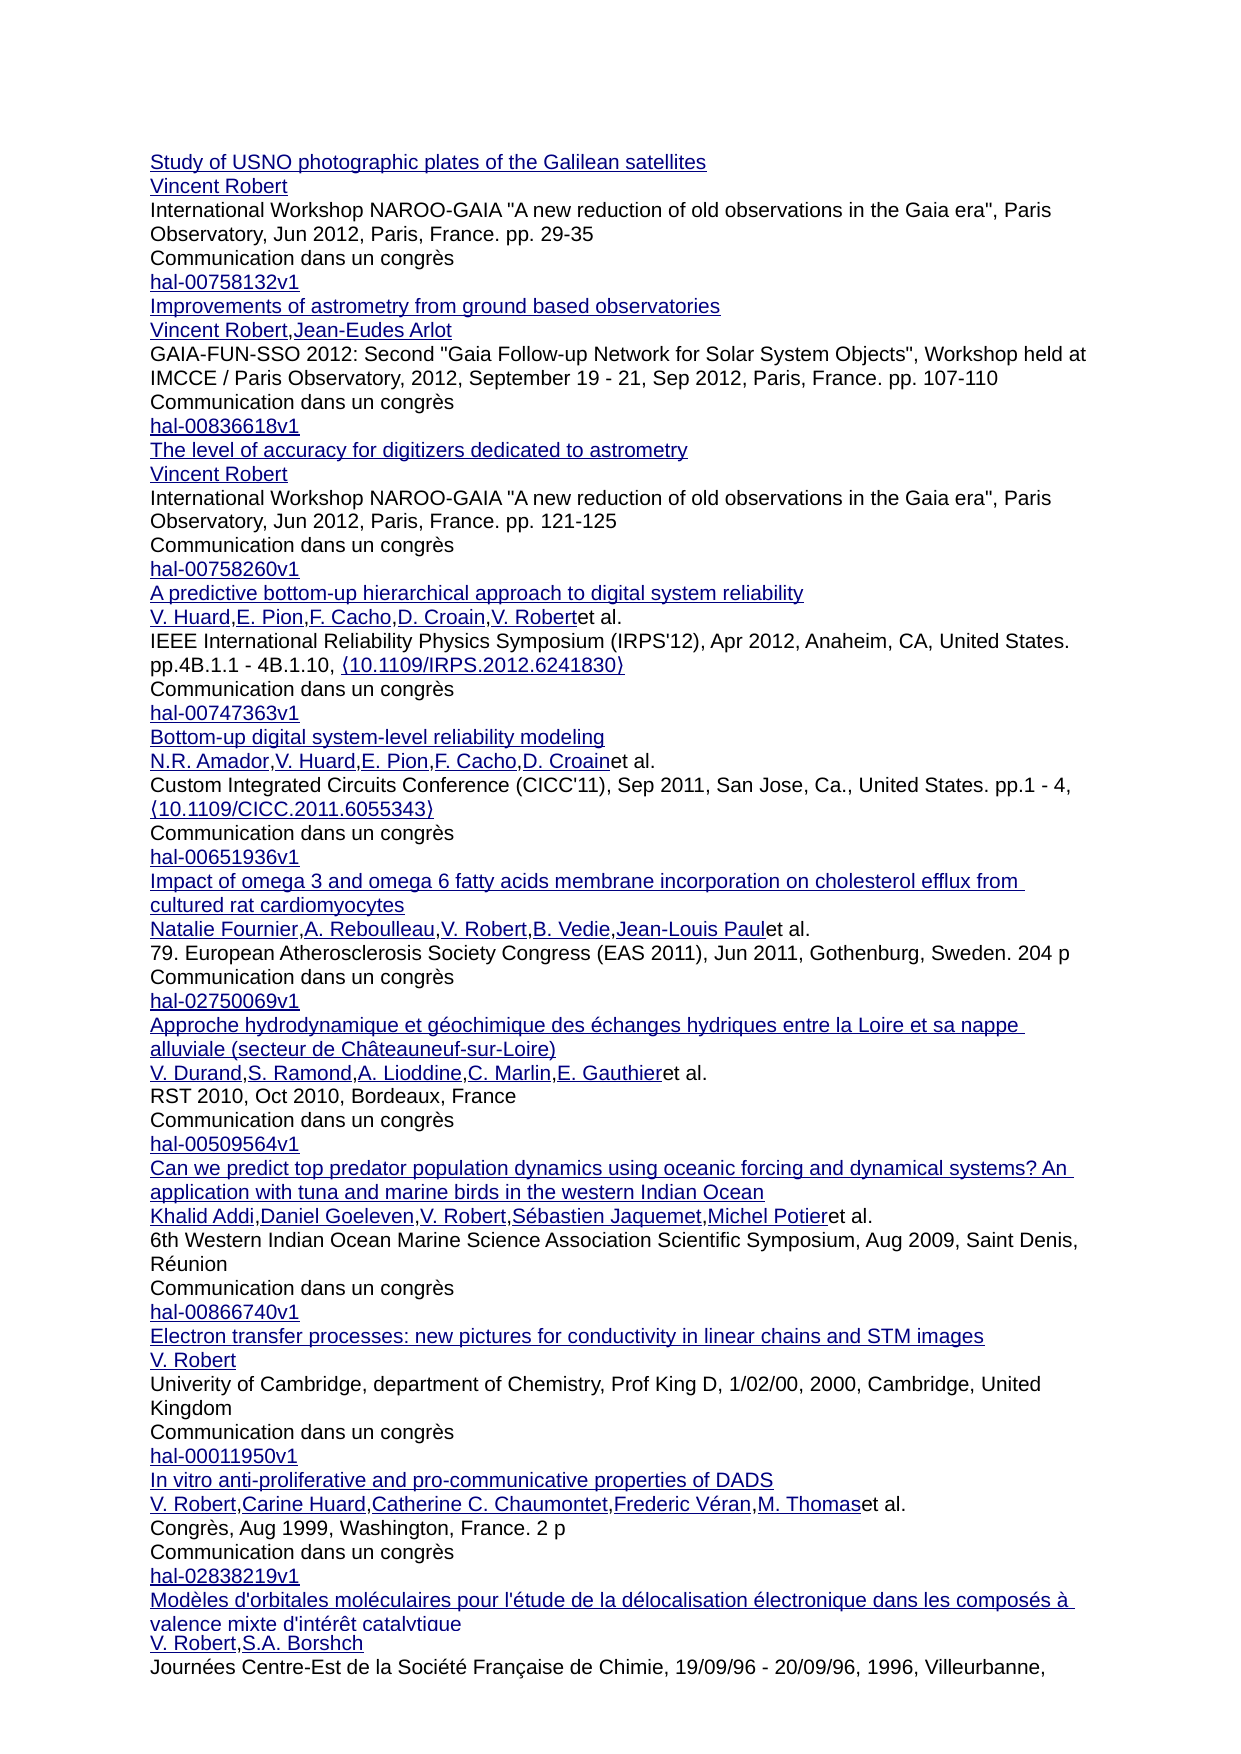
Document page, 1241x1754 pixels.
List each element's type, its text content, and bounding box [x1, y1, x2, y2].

table_cell Can we predict top predator population dynamics using oceanic forcing and dynamical systems? An application with tuna and marine birds in the western Indian Ocean Khalid Addi,Daniel Goeleven,V. Robert,Sébastien Jaquemet,Michel Potieret al. 6th Western Indian Ocean Marine Science Association Scientific Symposium, Aug 2009, Saint Denis, Réunion Communication dans un congrès hal-00866740v1 [150, 1156, 1090, 1324]
table_cell Bottom-up digital system-level reliability modeling N.R. Amador,V. Huard,E. Pion,F. Cacho,D. Croainet al. Custom Integrated Circuits Conference (CICC'11), Sep 2011, San Jose, Ca., United States. pp.1 - 4, ⟨10.1109/CICC.2011.6055343⟩ Communication dans un congrès hal-00651936v1 [150, 725, 1090, 869]
table_cell Study of USNO photographic plates of the Galilean satellites Vincent Robert International Workshop NAROO-GAIA "A new reduction of old observations in the Gaia era", Paris Observatory, Jun 2012, Paris, France. pp. 29-35 Communication dans un congrès hal-00758132v1 [150, 150, 1090, 294]
table_cell Electron transfer processes: new pictures for conductivity in linear chains and STM images V. Robert Univerity of Cambridge, department of Chemistry, Prof King D, 1/02/00, 2000, Cambridge, United Kingdom Communication dans un congrès hal-00011950v1 [150, 1324, 1090, 1468]
table_cell A predictive bottom-up hierarchical approach to digital system reliability V. Huard,E. Pion,F. Cacho,D. Croain,V. Robertet al. IEEE International Reliability Physics Symposium (IRPS'12), Apr 2012, Anaheim, CA, United States. pp.4B.1.1 - 4B.1.10, ⟨10.1109/IRPS.2012.6241830⟩ Communication dans un congrès hal-00747363v1 [150, 581, 1090, 725]
table_cell The level of accuracy for digitizers dedicated to astrometry Vincent Robert International Workshop NAROO-GAIA "A new reduction of old observations in the Gaia era", Paris Observatory, Jun 2012, Paris, France. pp. 121-125 Communication dans un congrès hal-00758260v1 [150, 438, 1090, 581]
table_cell Improvements of astrometry from ground based observatories Vincent Robert,Jean-Eudes Arlot GAIA-FUN-SSO 2012: Second "Gaia Follow-up Network for Solar System Objects", Workshop held at IMCCE / Paris Observatory, 2012, September 19 - 21, Sep 2012, Paris, France. pp. 107-110 Communication dans un congrès hal-00836618v1 [150, 294, 1090, 437]
table_cell Approche hydrodynamique et géochimique des échanges hydriques entre la Loire et sa nappe alluviale (secteur de Châteauneuf-sur-Loire) V. Durand,S. Ramond,A. Lioddine,C. Marlin,E. Gauthieret al. RST 2010, Oct 2010, Bordeaux, France Communication dans un congrès hal-00509564v1 [150, 1013, 1090, 1156]
table_cell Impact of omega 3 and omega 6 fatty acids membrane incorporation on cholesterol efflux from cultured rat cardiomyocytes Natalie Fournier,A. Reboulleau,V. Robert,B. Vedie,Jean-Louis Paulet al. 79. European Atherosclerosis Society Congress (EAS 2011), Jun 2011, Gothenburg, Sweden. 204 p Communication dans un congrès hal-02750069v1 [150, 869, 1090, 1012]
table_cell Modèles d'orbitales moléculaires pour l'étude de la délocalisation électronique dans les composés à valence mixte d'intérêt catalytique V. Robert,S.A. Borshch Journées Centre-Est de la Société Française de Chimie, 19/09/96 - 20/09/96, 1996, Villeurbanne, [150, 1588, 1090, 1679]
table_cell In vitro anti-proliferative and pro-communicative properties of DADS V. Robert,Carine Huard,Catherine C. Chaumontet,Frederic Véran,M. Thomaset al. Congrès, Aug 1999, Washington, France. 2 p Communication dans un congrès hal-02838219v1 [150, 1468, 1090, 1587]
